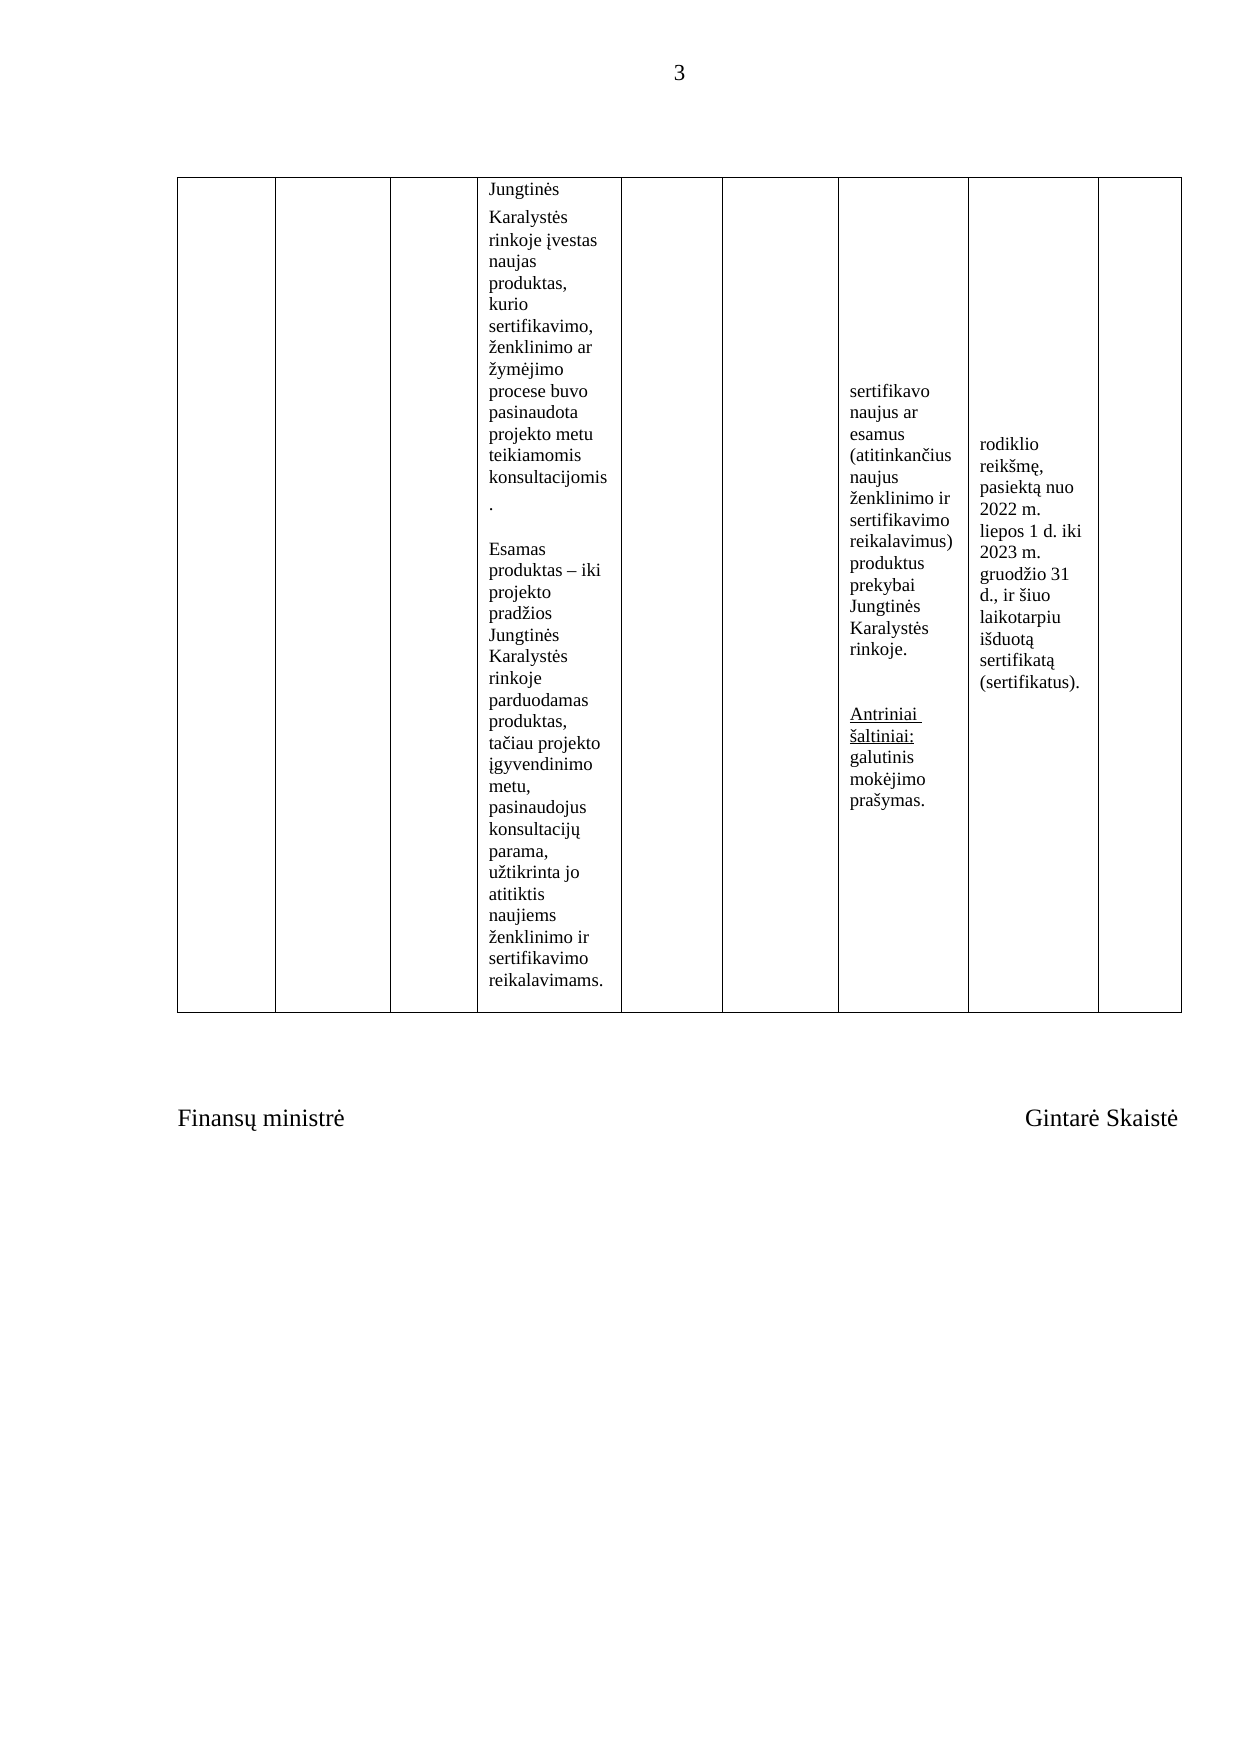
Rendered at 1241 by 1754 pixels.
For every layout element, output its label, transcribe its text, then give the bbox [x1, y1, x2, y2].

table_header [276, 178, 390, 1012]
table_header [622, 178, 722, 1012]
table_header [178, 178, 275, 1012]
text Finansų ministrė Gintarė Skaistė [177, 1103, 1181, 1132]
table_header [723, 178, 838, 1012]
table_header rodiklio reikšmę, pasiektą nuo 2022 m. liepos 1 d. iki 2023 m. gruodžio 31 d., ir šiuo laikotarpiu išduotą sertifikatą (sertifikatus). [969, 178, 1098, 1012]
table_header Jungtinės Karalystės rinkoje įvestas naujas produktas, kurio sertifikavimo, ženklinimo ar žymėjimo procese buvo pasinaudota projekto metu teikiamomis konsultacijomis. Esamas produktas – iki projekto pradžios Jungtinės Karalystės rinkoje parduodamas produktas, tačiau projekto įgyvendinimo metu, pasinaudojus konsultacijų parama, užtikrinta jo atitiktis naujiems ženklinimo ir sertifikavimo reikalavimams. [478, 178, 621, 1012]
table_header [1099, 178, 1181, 1012]
table_header Pirminiai šaltiniai: paslaugų perdavimo–priėmimo aktai, kuriuose deklaruojamos suteiktų konsultacinės paramos apimtys ir duomenys apie pagal suteiktas konsultacijas prekybai Jungtinės Karalystės rinkoje sertifikuotus naujus ir esamus (atitinkančius naujus ženklinimo ir sertifikavimo reikalavimus) produktus ir (arba) konsultacijas gavusių įmonių sąrašai, kuriais patvirtinama, kad įmonė, pasinaudojusi konsultacine parama, sertifikavo naujus ar esamus (atitinkančius naujus ženklinimo ir sertifikavimo reikalavimus) produktus prekybai Jungtinės Karalystės rinkoje. Antriniai šaltiniai: galutinis mokėjimo prašymas. [839, 178, 968, 1012]
table_header [391, 178, 477, 1012]
